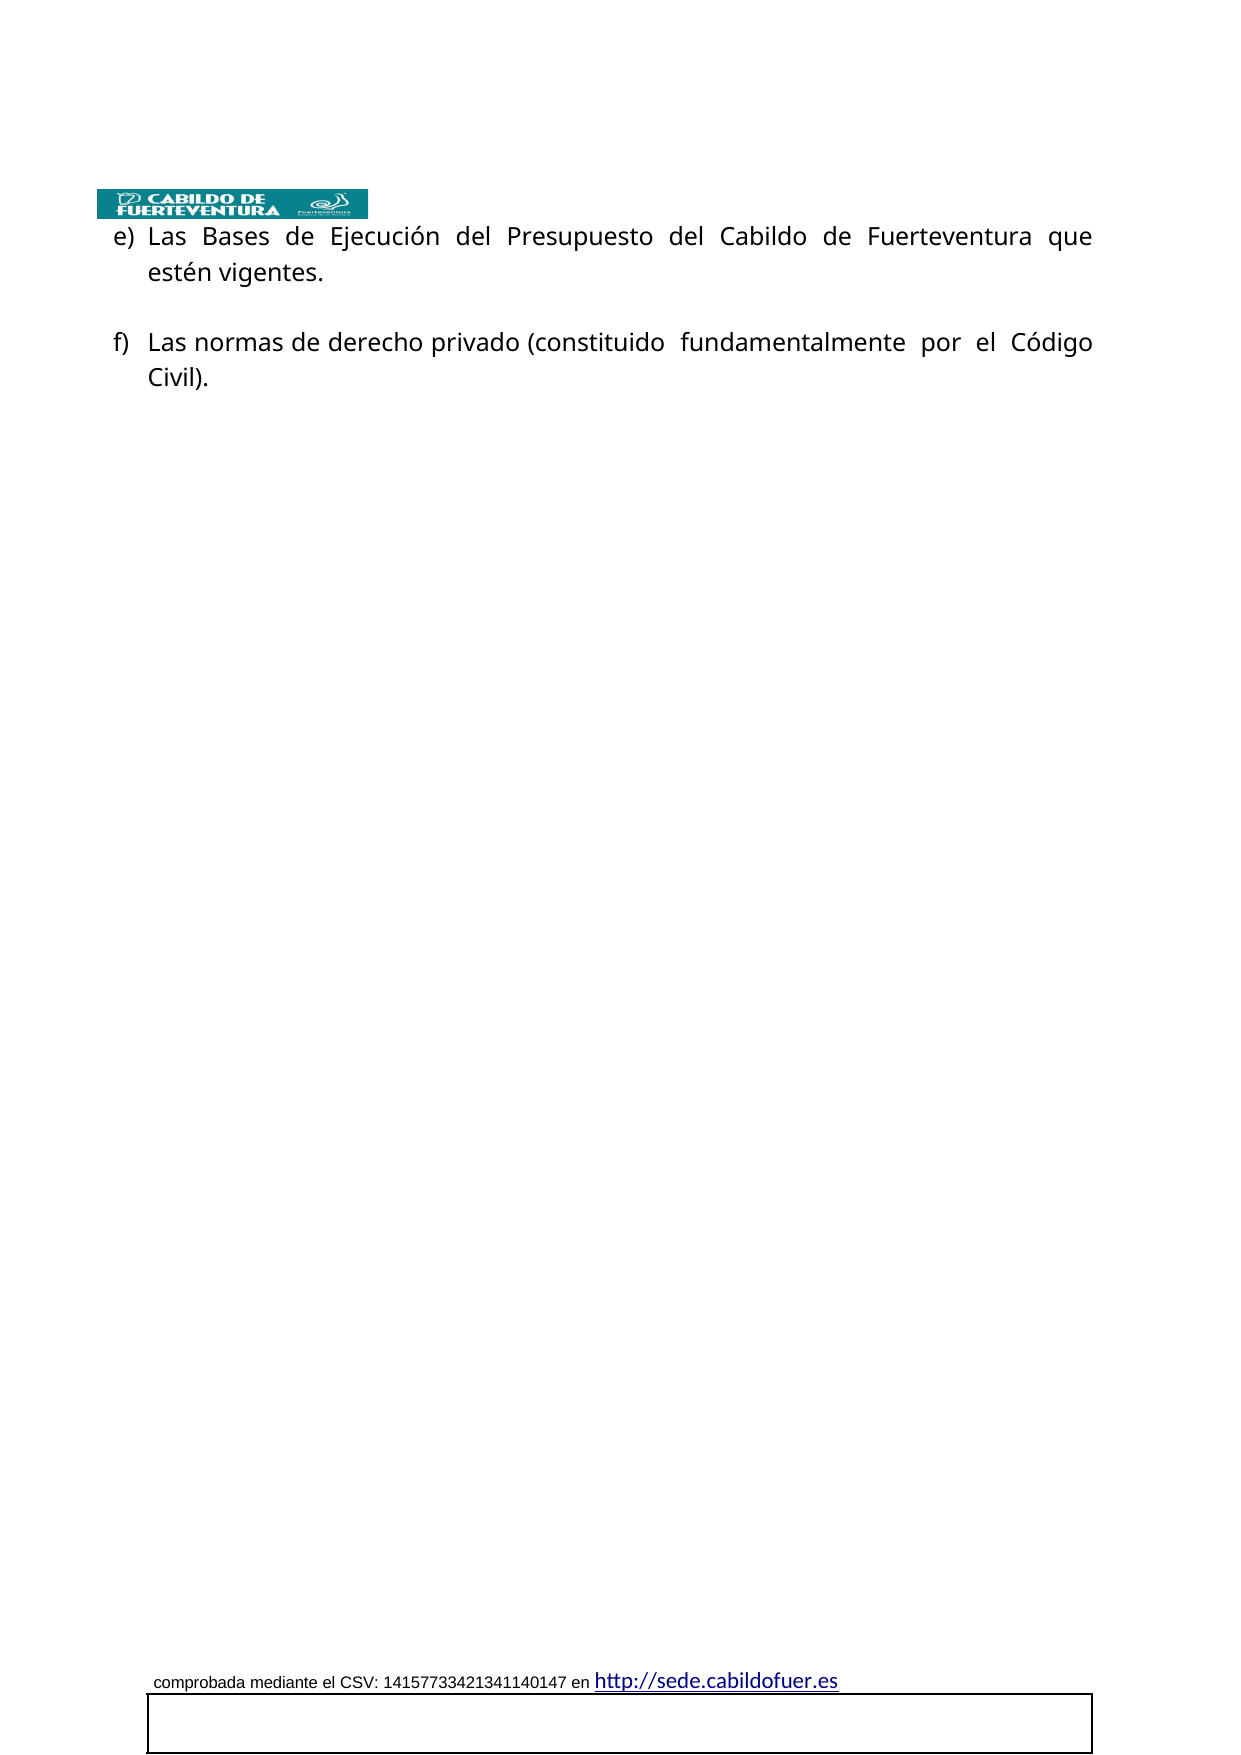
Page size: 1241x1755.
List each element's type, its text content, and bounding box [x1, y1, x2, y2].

picture [97, 189, 369, 219]
list Las Bases de Ejecución del Presupuesto del Cabildo de Fuerteventura que estén vigentes. [113, 219, 1093, 289]
list Las normas de derecho privado (constituido fundamentalmente por el Código Civil). [113, 324, 1093, 394]
